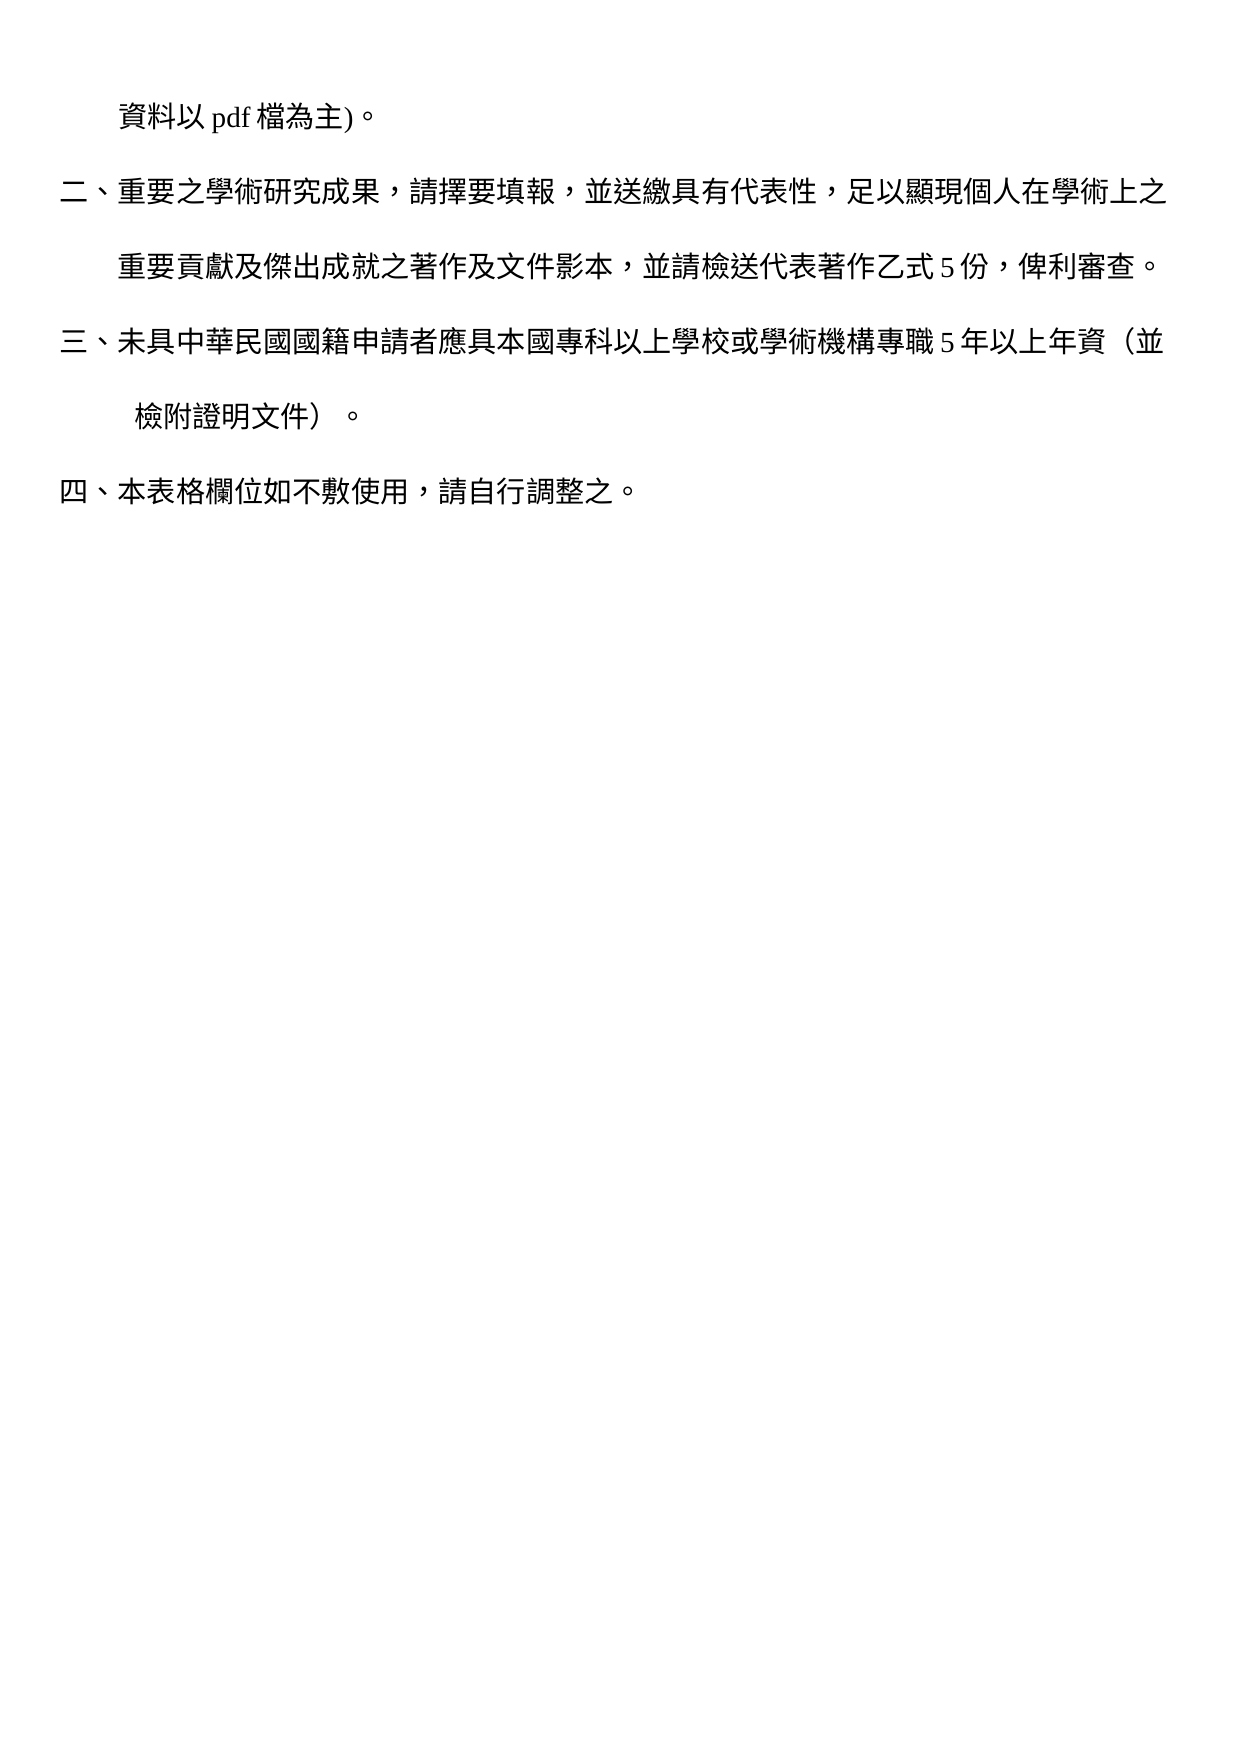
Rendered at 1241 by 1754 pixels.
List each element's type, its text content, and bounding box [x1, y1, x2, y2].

text 四、本表格欄位如不敷使用，請自行調整之。 [59, 446, 1181, 521]
text 二、重要之學術研究成果，請擇要填報，並送繳具有代表性，足以顯現個人在學術上之重要貢獻及傑出成就之著作及文件影本，並請檢送代表著作乙式5份，俾利審查。 [59, 146, 1181, 296]
text 三、未具中華民國國籍申請者應具本國專科以上學校或學術機構專職5年以上年資（並檢附證明文件）。 [59, 296, 1181, 446]
text 資料以pdf檔為主)。 [59, 71, 1181, 146]
